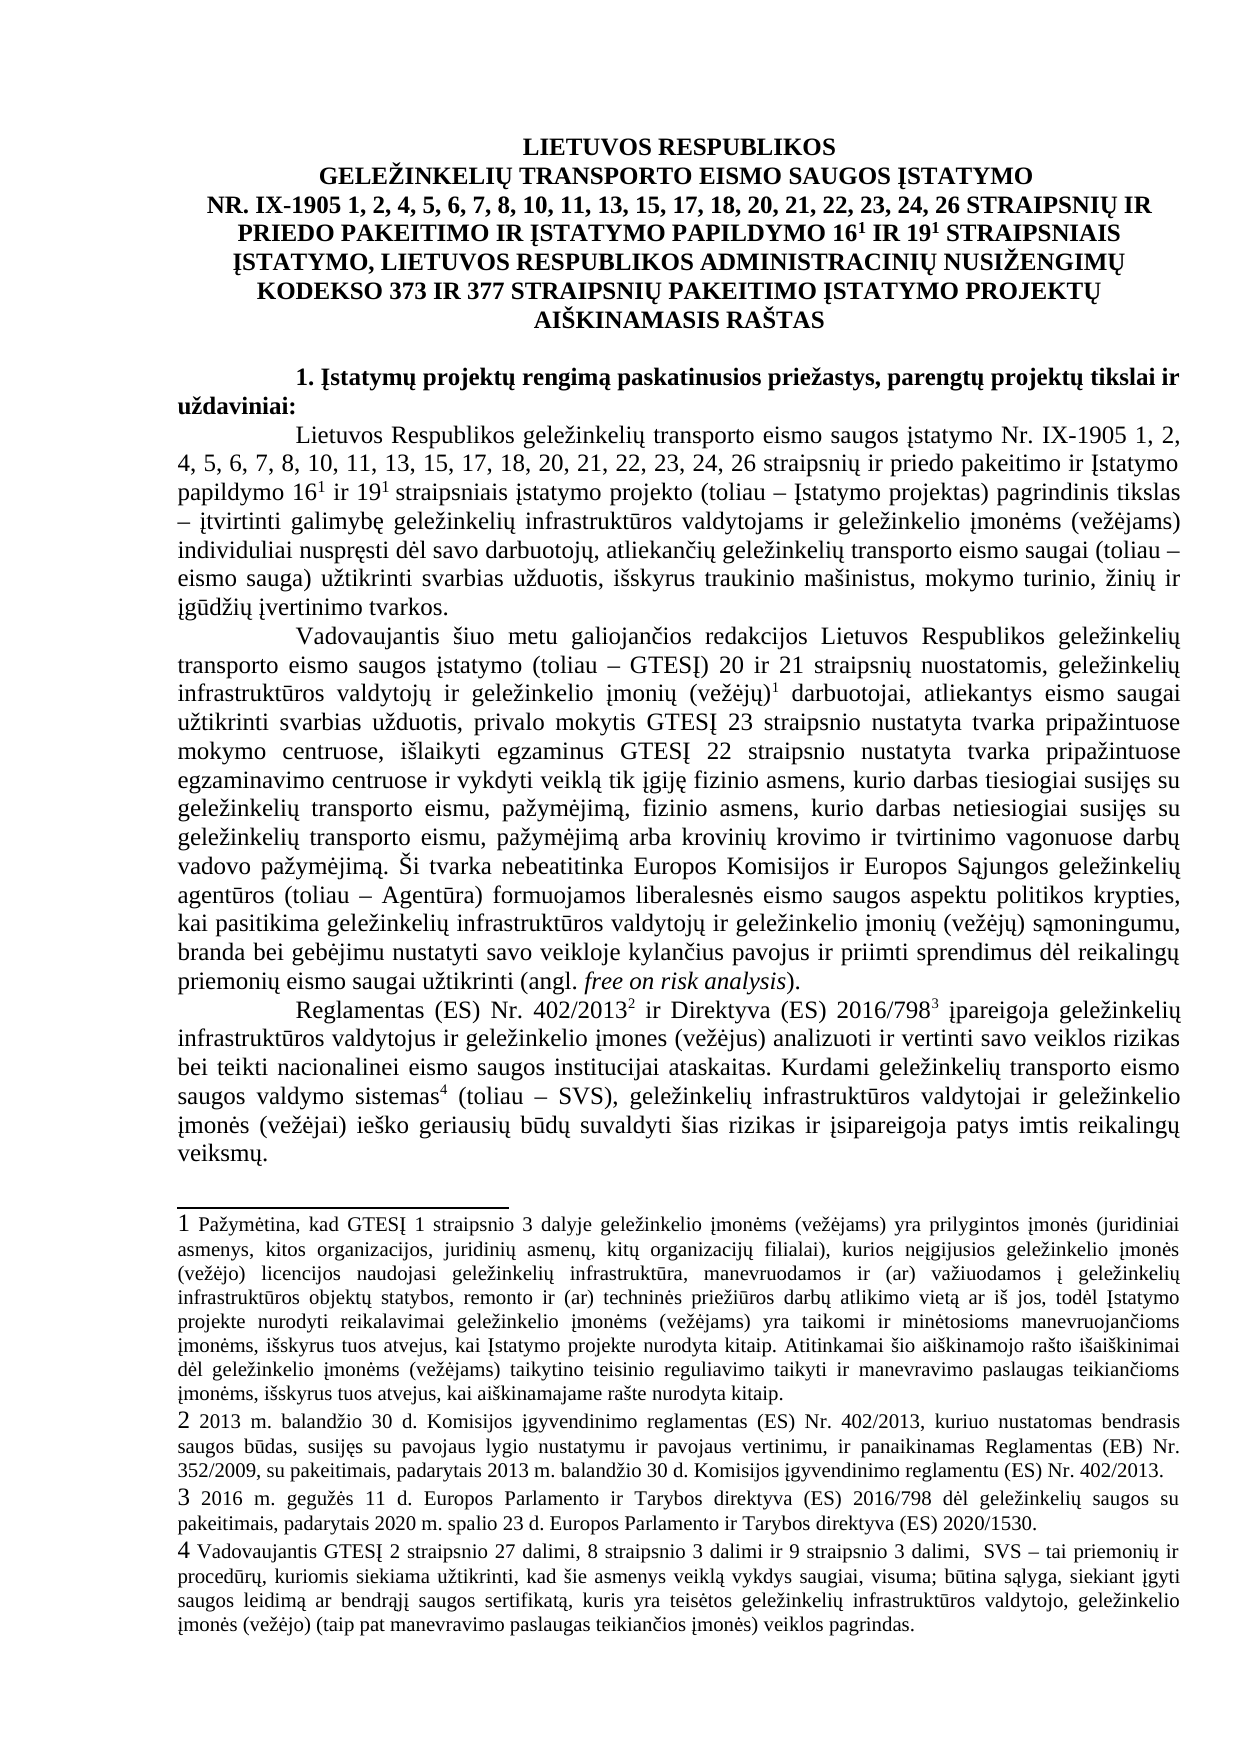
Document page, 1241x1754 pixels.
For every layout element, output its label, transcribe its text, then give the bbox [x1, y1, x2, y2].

text GELEŽINKELIŲ TRANSPORTO EISMO SAUGOS ĮSTATYMO [177, 161, 1181, 190]
text Vadovaujantis GTESĮ 2 straipsnio 27 dalimi, 8 straipsnio 3 dalimi ir 9 straipsnio 3 dalimi, SVS – tai priemonių ir procedūrų, kuriomis siekiama užtikrinti, kad šie asmenys veiklą vykdys saugiai, visuma; būtina sąlyga, siekiant įgyti saugos leidimą ar bendrąjį saugos sertifikatą, kuris yra teisėtos geležinkelių infrastruktūros valdytojo, geležinkelio įmonės (vežėjo) (taip pat manevravimo paslaugas teikiančios įmonės) veiklos pagrindas. [177, 1535, 1181, 1636]
text Vadovaujantis šiuo metu galiojančios redakcijos Lietuvos Respublikos geležinkelių transporto eismo saugos įstatymo (toliau – GTESĮ) 20 ir 21 straipsnių nuostatomis, geležinkelių infrastruktūros valdytojų ir geležinkelio įmonių (vežėjų) darbuotojai, atliekantys eismo saugai užtikrinti svarbias užduotis, privalo mokytis GTESĮ 23 straipsnio nustatyta tvarka pripažintuose mokymo centruose, išlaikyti egzaminus GTESĮ 22 straipsnio nustatyta tvarka pripažintuose egzaminavimo centruose ir vykdyti veiklą tik įgiję fizinio asmens, kurio darbas tiesiogiai susijęs su geležinkelių transporto eismu, pažymėjimą, fizinio asmens, kurio darbas netiesiogiai susijęs su geležinkelių transporto eismu, pažymėjimą arba krovinių krovimo ir tvirtinimo vagonuose darbų vadovo pažymėjimą. Ši tvarka nebeatitinka Europos Komisijos ir Europos Sąjungos geležinkelių agentūros (toliau – Agentūra) formuojamos liberalesnės eismo saugos aspektu politikos krypties, kai pasitikima geležinkelių infrastruktūros valdytojų ir geležinkelio įmonių (vežėjų) sąmoningumu, branda bei gebėjimu nustatyti savo veikloje kylančius pavojus ir priimti sprendimus dėl reikalingų priemonių eismo saugai užtikrinti (angl. free on risk analysis). [177, 621, 1181, 995]
text Reglamentas (ES) Nr. 402/2013 ir Direktyva (ES) 2016/798 įpareigoja geležinkelių infrastruktūros valdytojus ir geležinkelio įmones (vežėjus) analizuoti ir vertinti savo veiklos rizikas bei teikti nacionalinei eismo saugos institucijai ataskaitas. Kurdami geležinkelių transporto eismo saugos valdymo sistemas (toliau – SVS), geležinkelių infrastruktūros valdytojai ir geležinkelio įmonės (vežėjai) ieško geriausių būdų suvaldyti šias rizikas ir įsipareigoja patys imtis reikalingų veiksmų. [177, 995, 1181, 1167]
text 2016 m. gegužės 11 d. Europos Parlamento ir Tarybos direktyva (ES) 2016/798 dėl geležinkelių saugos su pakeitimais, padarytais 2020 m. spalio 23 d. Europos Parlamento ir Tarybos direktyva (ES) 2020/1530. [177, 1482, 1181, 1535]
text 1. Įstatymų projektų rengimą paskatinusios priežastys, parengtų projektų tikslai ir uždaviniai: [177, 362, 1181, 420]
text 2013 m. balandžio 30 d. Komisijos įgyvendinimo reglamentas (ES) Nr. 402/2013, kuriuo nustatomas bendrasis saugos būdas, susijęs su pavojaus lygio nustatymu ir pavojaus vertinimu, ir panaikinamas Reglamentas (EB) Nr. 352/2009, su pakeitimais, padarytais 2013 m. balandžio 30 d. Komisijos įgyvendinimo reglamentu (ES) Nr. 402/2013. [177, 1405, 1181, 1482]
text NR. IX-1905 1, 2, 4, 5, 6, 7, 8, 10, 11, 13, 15, 17, 18, 20, 21, 22, 23, 24, 26 STRAIPSNIŲ IR PRIEDO PAKEITIMO IR ĮSTATYMO PAPILDYMO 161 IR 191 STRAIPSNIAIS ĮSTATYMO, LIETUVOS RESPUBLIKOS ADMINISTRACINIŲ NUSIŽENGIMŲ KODEKSO 373 IR 377 STRAIPSNIŲ PAKEITIMO ĮSTATYMO PROJEKTŲ [177, 190, 1181, 305]
text LIETUVOS RESPUBLIKOS [177, 132, 1181, 161]
text AIŠKINAMASIS RAŠTAS [177, 305, 1181, 333]
text Pažymėtina, kad GTESĮ 1 straipsnio 3 dalyje geležinkelio įmonėms (vežėjams) yra prilygintos įmonės (juridiniai asmenys, kitos organizacijos, juridinių asmenų, kitų organizacijų filialai), kurios neįgijusios geležinkelio įmonės (vežėjo) licencijos naudojasi geležinkelių infrastruktūra, manevruodamos ir (ar) važiuodamos į geležinkelių infrastruktūros objektų statybos, remonto ir (ar) techninės priežiūros darbų atlikimo vietą ar iš jos, todėl Įstatymo projekte nurodyti reikalavimai geležinkelio įmonėms (vežėjams) yra taikomi ir minėtosioms manevruojančioms įmonėms, išskyrus tuos atvejus, kai Įstatymo projekte nurodyta kitaip. Atitinkamai šio aiškinamojo rašto išaiškinimai dėl geležinkelio įmonėms (vežėjams) taikytino teisinio reguliavimo taikyti ir manevravimo paslaugas teikiančioms įmonėms, išskyrus tuos atvejus, kai aiškinamajame rašte nurodyta kitaip. [177, 1208, 1181, 1405]
text Lietuvos Respublikos geležinkelių transporto eismo saugos įstatymo Nr. IX-1905 1, 2, 4, 5, 6, 7, 8, 10, 11, 13, 15, 17, 18, 20, 21, 22, 23, 24, 26 straipsnių ir priedo pakeitimo ir Įstatymo papildymo 161 ir 191 straipsniais įstatymo projekto (toliau – Įstatymo projektas) pagrindinis tikslas – įtvirtinti galimybę geležinkelių infrastruktūros valdytojams ir geležinkelio įmonėms (vežėjams) individuliai nuspręsti dėl savo darbuotojų, atliekančių geležinkelių transporto eismo saugai (toliau – eismo sauga) užtikrinti svarbias užduotis, išskyrus traukinio mašinistus, mokymo turinio, žinių ir įgūdžių įvertinimo tvarkos. [177, 420, 1181, 621]
